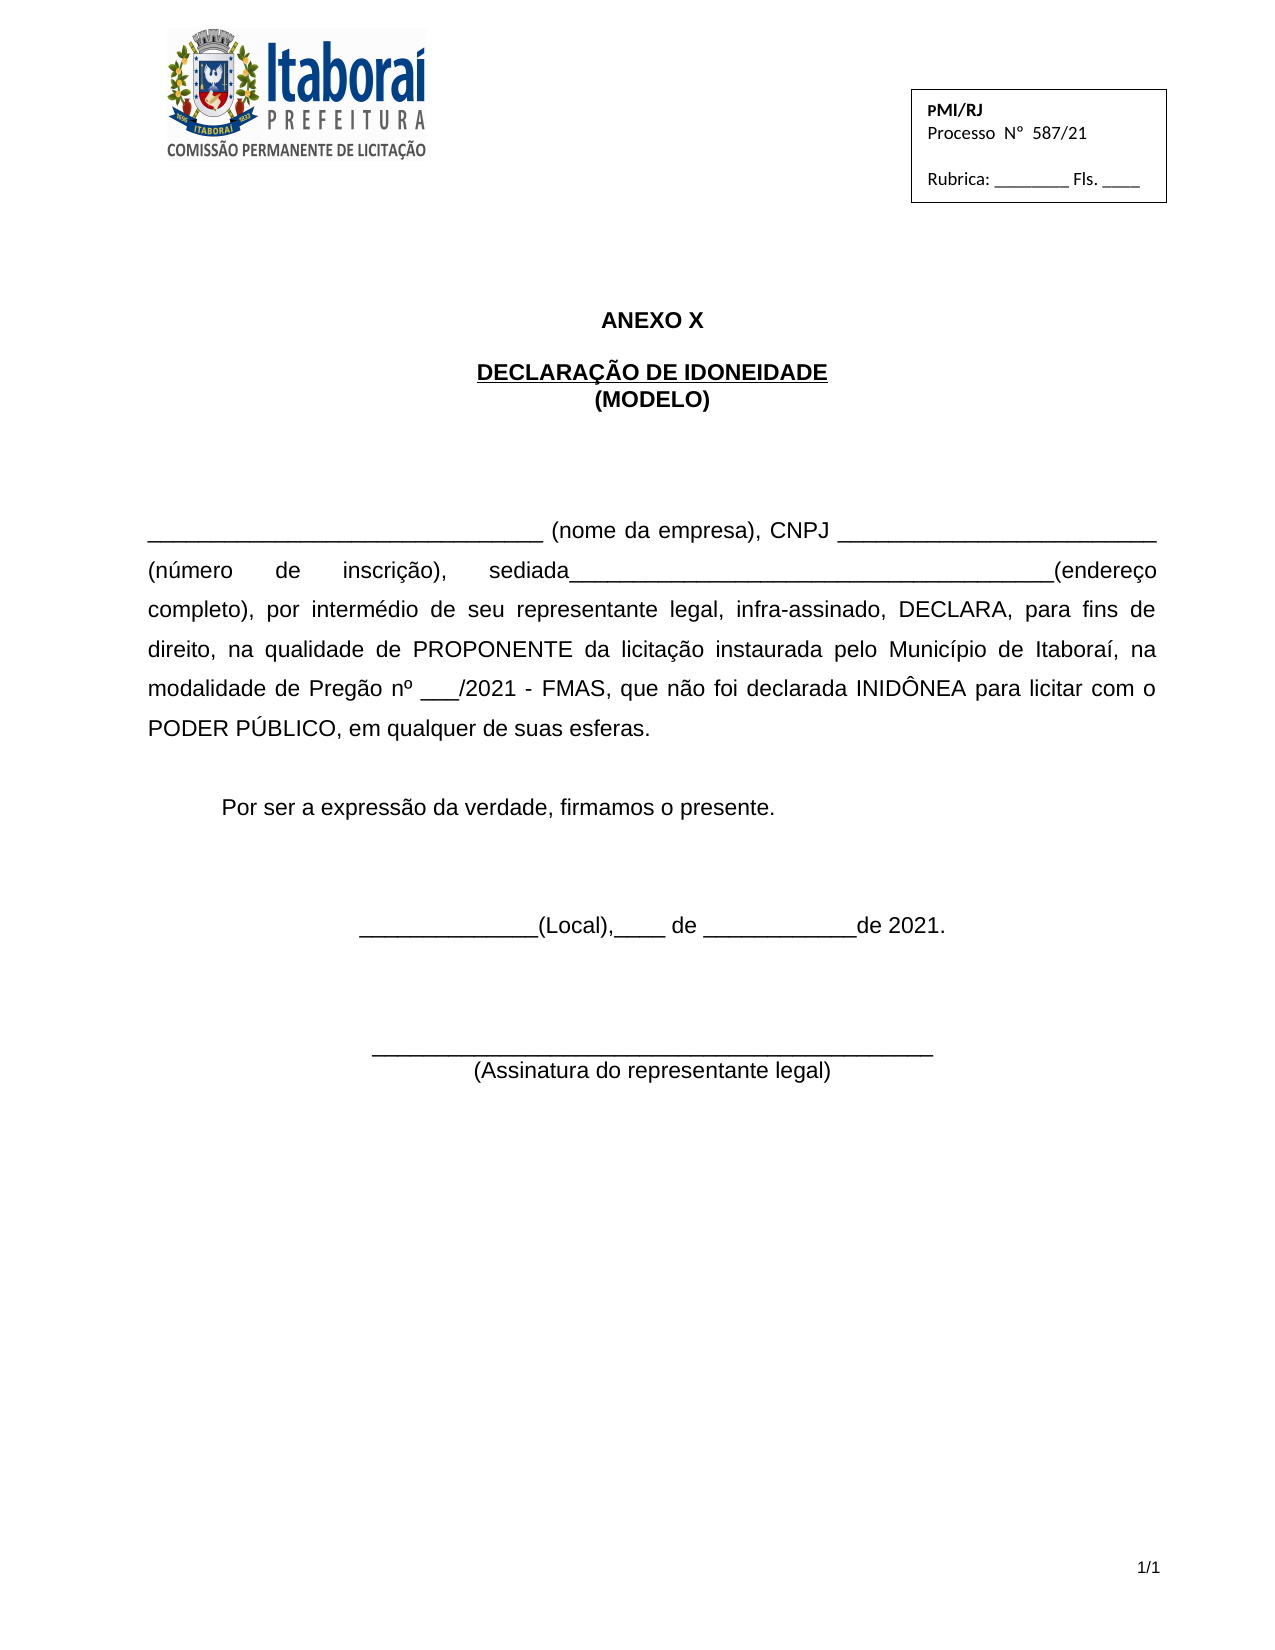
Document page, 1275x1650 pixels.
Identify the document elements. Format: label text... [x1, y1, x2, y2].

text ______________(Local),____ de ____________de 2021. [148, 912, 1157, 938]
text _______________________________ (nome da empresa), CNPJ _________________________ (número de inscrição), sediada______________________________________(endereço completo), por intermédio de seu representante legal, infra-assinado, DECLARA, para fins de direito, na qualidade de PROPONENTE da licitação instaurada pelo Município de Itaboraí, na modalidade de Pregão nº ___/2021 - FMAS, que não foi declarada INIDÔNEA para licitar com o PODER PÚBLICO, em qualquer de suas esferas. [148, 517, 1157, 741]
text (Assinatura do representante legal) [148, 1057, 1157, 1083]
text ____________________________________________ [148, 1031, 1157, 1057]
text Por ser a expressão da verdade, firmamos o presente. [148, 794, 1157, 820]
text (MODELO) [148, 386, 1157, 412]
text ANEXO X [148, 307, 1157, 333]
text DECLARAÇÃO DE IDONEIDADE [148, 359, 1157, 386]
